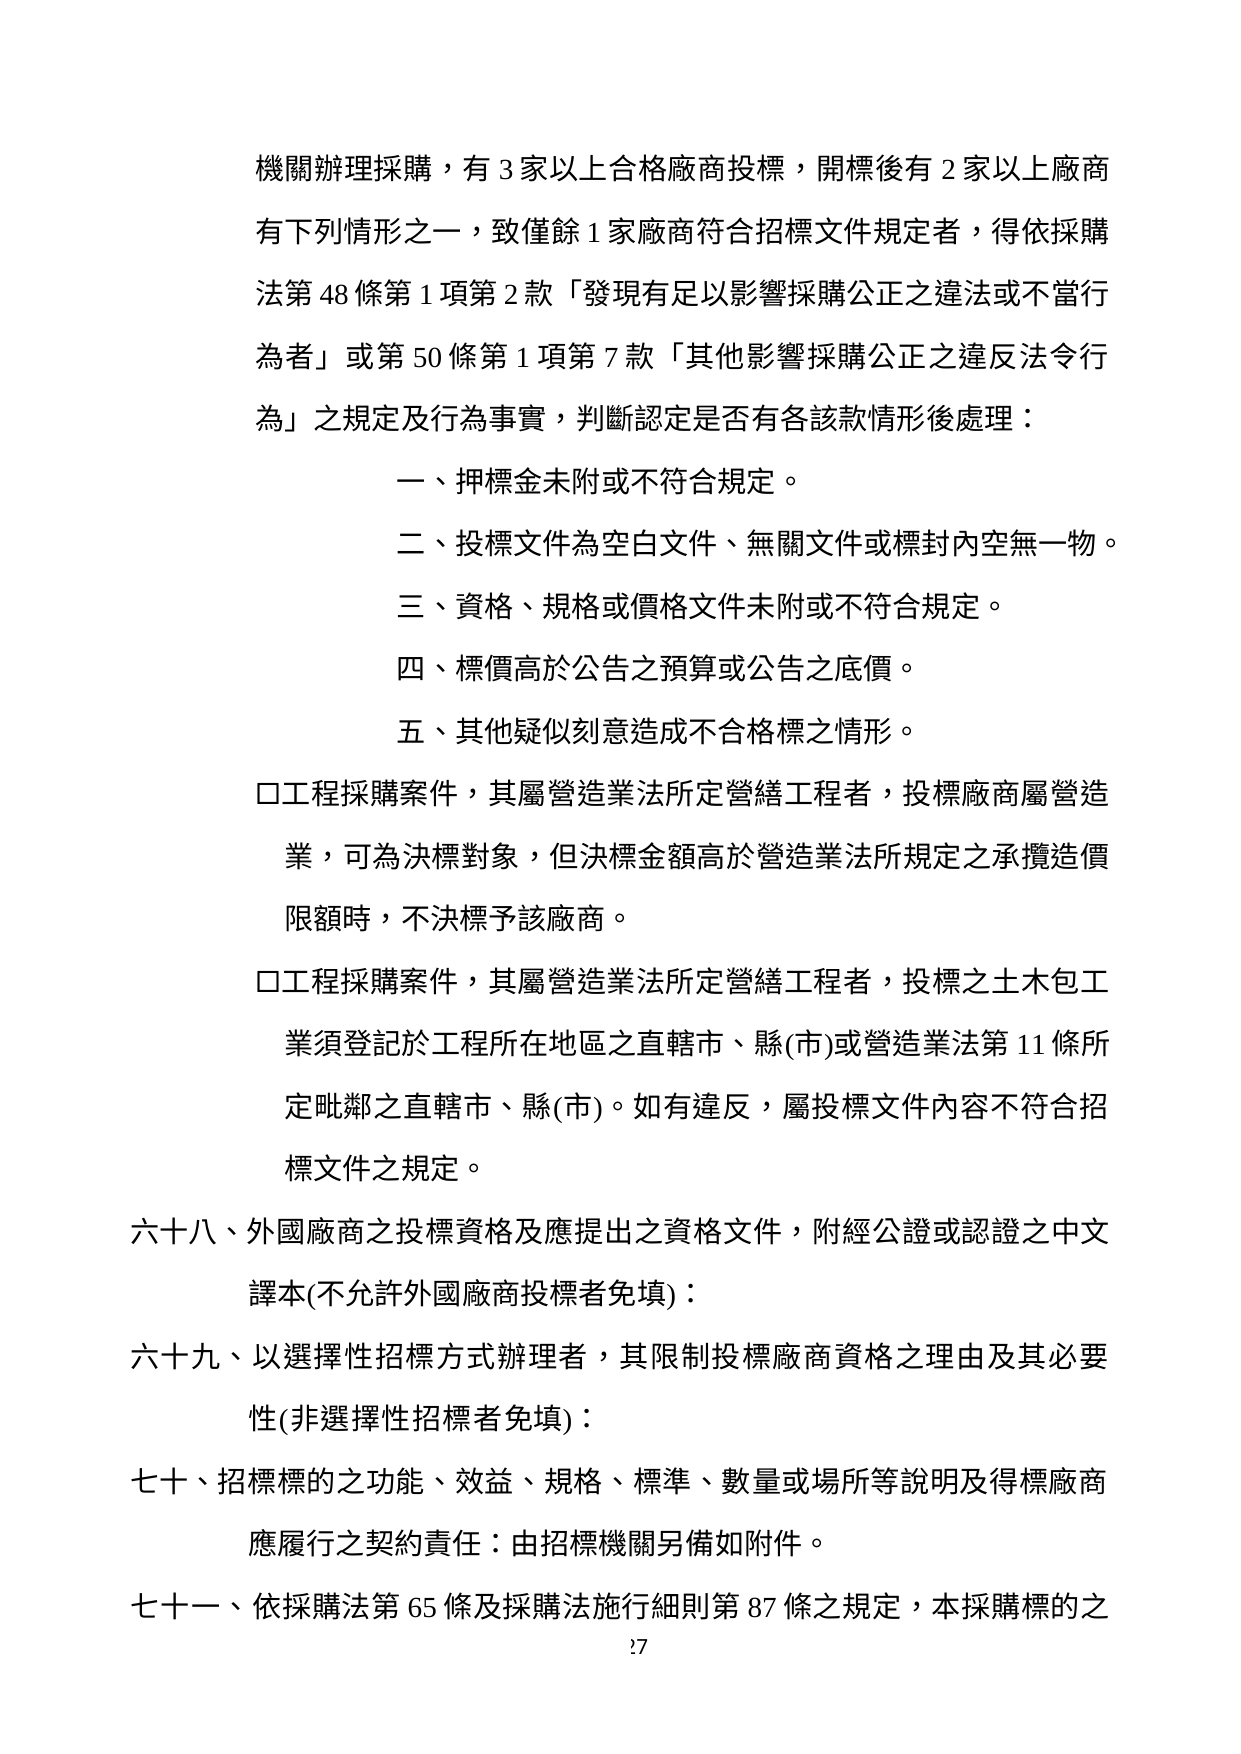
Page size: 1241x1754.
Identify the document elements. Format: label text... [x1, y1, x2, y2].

text 四、標價高於公告之預算或公告之底價。 [397, 625, 1110, 688]
text 五、其他疑似刻意造成不合格標之情形。 [397, 688, 1110, 750]
list 依採購法第65條及採購法施行細則第87條之規定，本採購標的之 [130, 1563, 1110, 1625]
text 機關辦理採購，有3家以上合格廠商投標，開標後有2家以上廠商有下列情形之一，致僅餘1家廠商符合招標文件規定者，得依採購法第48條第1項第2款「發現有足以影響採購公正之違法或不當行為者」或第50條第1項第7款「其他影響採購公正之違反法令行為」之規定及行為事實，判斷認定是否有各該款情形後處理： [255, 125, 1110, 438]
text 工程採購案件，其屬營造業法所定營繕工程者，投標廠商屬營造業，可為決標對象，但決標金額高於營造業法所規定之承攬造價限額時，不決標予該廠商。 [255, 750, 1110, 938]
text 工程採購案件，其屬營造業法所定營繕工程者，投標之土木包工業須登記於工程所在地區之直轄市、縣(市)或營造業法第11條所定毗鄰之直轄市、縣(市)。如有違反，屬投標文件內容不符合招標文件之規定。 [255, 938, 1110, 1188]
text 一、押標金未附或不符合規定。 [397, 438, 1110, 500]
list 外國廠商之投標資格及應提出之資格文件，附經公證或認證之中文譯本(不允許外國廠商投標者免填)： [130, 1188, 1110, 1313]
list 以選擇性招標方式辦理者，其限制投標廠商資格之理由及其必要性(非選擇性招標者免填)： [130, 1313, 1110, 1438]
text 三、資格、規格或價格文件未附或不符合規定。 [397, 563, 1110, 625]
list 招標標的之功能、效益、規格、標準、數量或場所等說明及得標廠商應履行之契約責任：由招標機關另備如附件。 [130, 1438, 1110, 1563]
text 二、投標文件為空白文件、無關文件或標封內空無一物。 [397, 500, 1110, 563]
